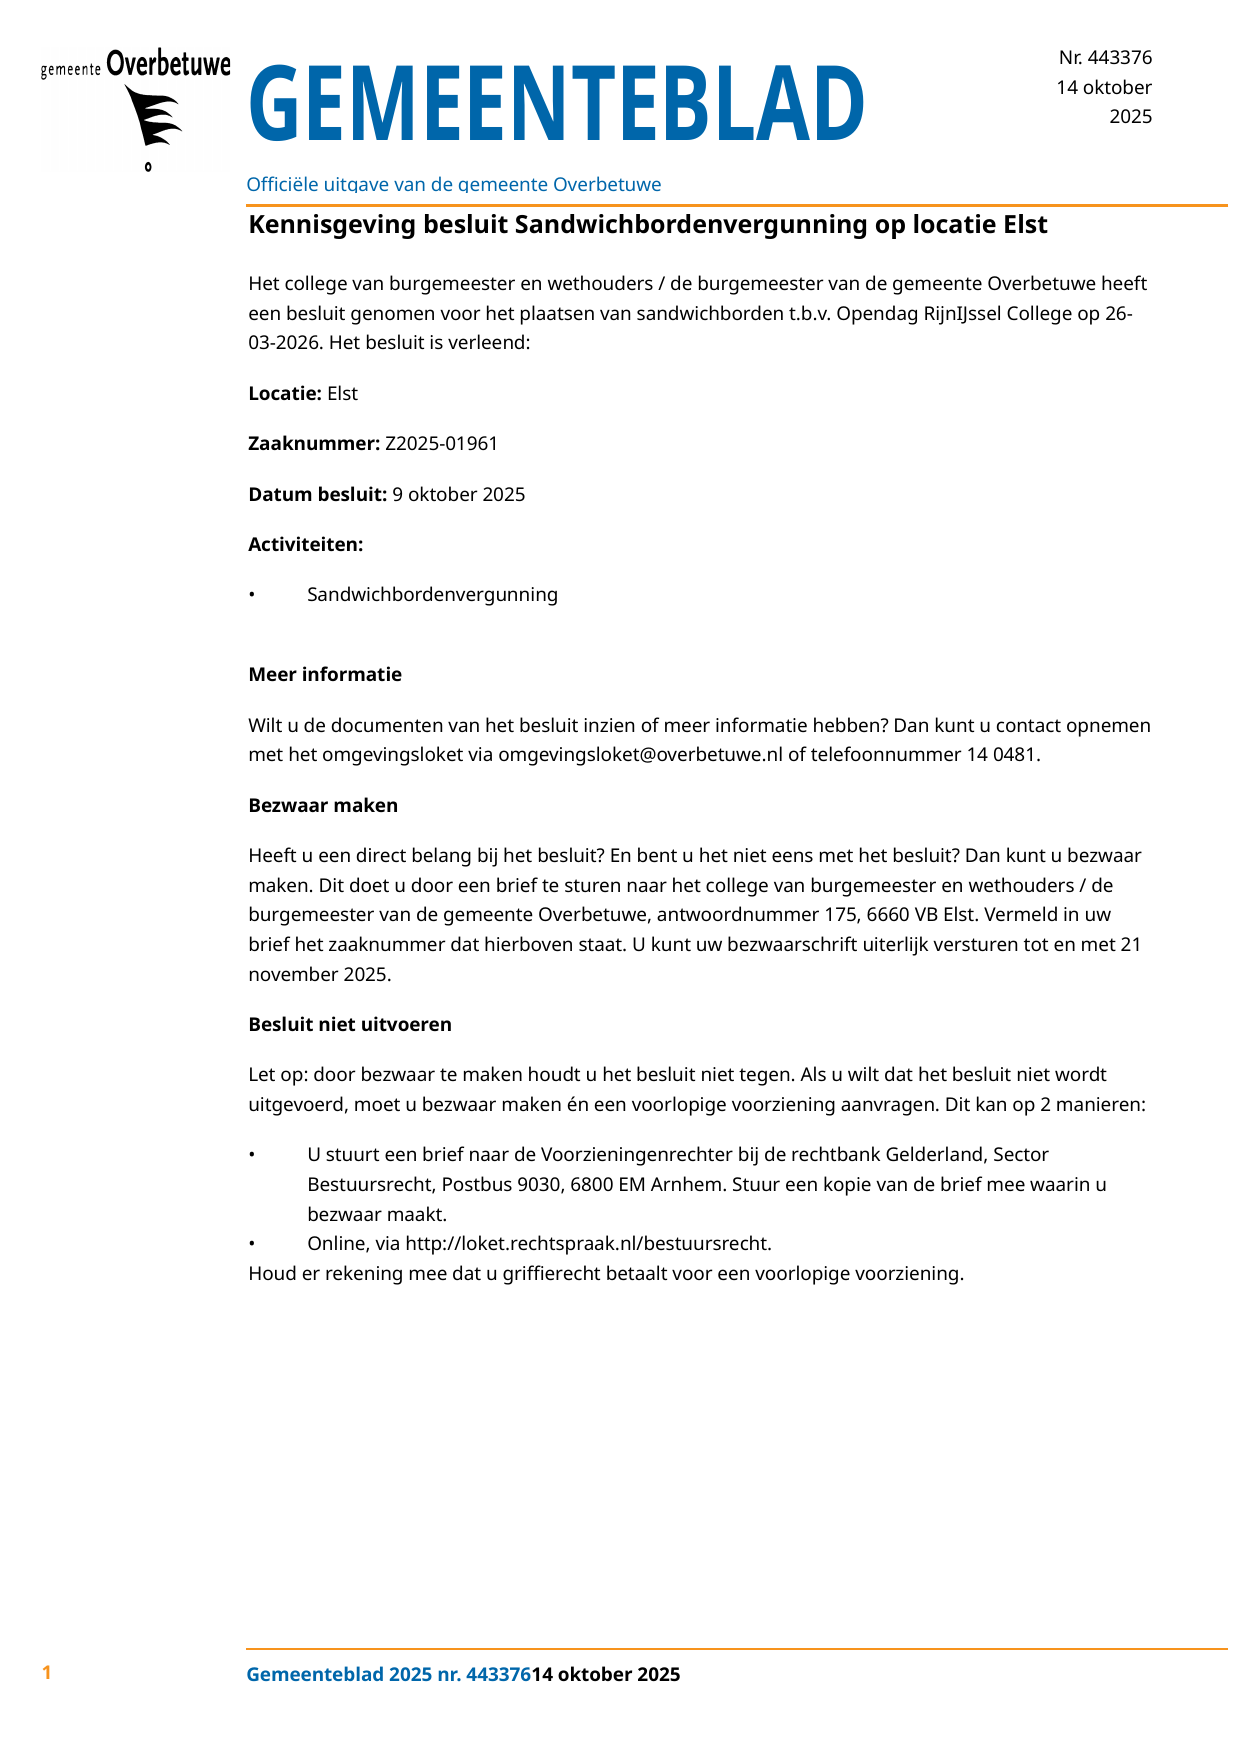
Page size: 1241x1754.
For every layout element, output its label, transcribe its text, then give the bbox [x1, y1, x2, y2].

list Online, via http://loket.rechtspraak.nl/bestuursrecht. [248, 1230, 1152, 1256]
text Datum besluit: 9 oktober 2025 [248, 481, 1152, 506]
text Het college van burgemeester en wethouders / de burgemeester van de gemeente Overbetuwe heeft een besluit genomen voor het plaatsen van sandwichborden t.b.v. Opendag RijnIJssel College op 26-03-2026. Het besluit is verleend: [248, 270, 1152, 355]
text Locatie: Elst [248, 380, 1152, 406]
list U stuurt een brief naar de Voorzieningenrechter bij de rechtbank Gelderland, Sector Bestuursrecht, Postbus 9030, 6800 EM Arnhem. Stuur een kopie van de brief mee waarin u bezwaar maakt. [248, 1142, 1152, 1226]
text Kennisgeving besluit Sandwichbordenvergunning op locatie Elst [248, 207, 1152, 241]
text Meer informatie [248, 662, 1152, 687]
picture [41, 47, 231, 172]
list Sandwichbordenvergunning [248, 582, 1152, 607]
text Zaaknummer: Z2025-01961 [248, 430, 1152, 456]
text Houd er rekening mee dat u griffierecht betaalt voor een voorlopige voorziening. [248, 1260, 1152, 1286]
text Heeft u een direct belang bij het besluit? En bent u het niet eens met het besluit? Dan kunt u bezwaar maken. Dit doet u door een brief te sturen naar het college van burgemeester en wethouders / de burgemeester van de gemeente Overbetuwe, antwoordnummer 175, 6660 VB Elst. Vermeld in uw brief het zaaknummer dat hierboven staat. U kunt uw bezwaarschrift uiterlijk versturen tot en met 21 november 2025. [248, 842, 1152, 986]
text Bezwaar maken [248, 792, 1152, 818]
text Let op: door bezwaar te maken houdt u het besluit niet tegen. Als u wilt dat het besluit niet wordt uitgevoerd, moet u bezwaar maken én een voorlopige voorziening aanvragen. Dit kan op 2 manieren: [248, 1062, 1152, 1117]
text Besluit niet uitvoeren [248, 1011, 1152, 1037]
text Activiteiten: [248, 531, 1152, 557]
text Wilt u de documenten van het besluit inzien of meer informatie hebben? Dan kunt u contact opnemen met het omgevingsloket via omgevingsloket@overbetuwe.nl of telefoonnummer 14 0481. [248, 712, 1152, 767]
